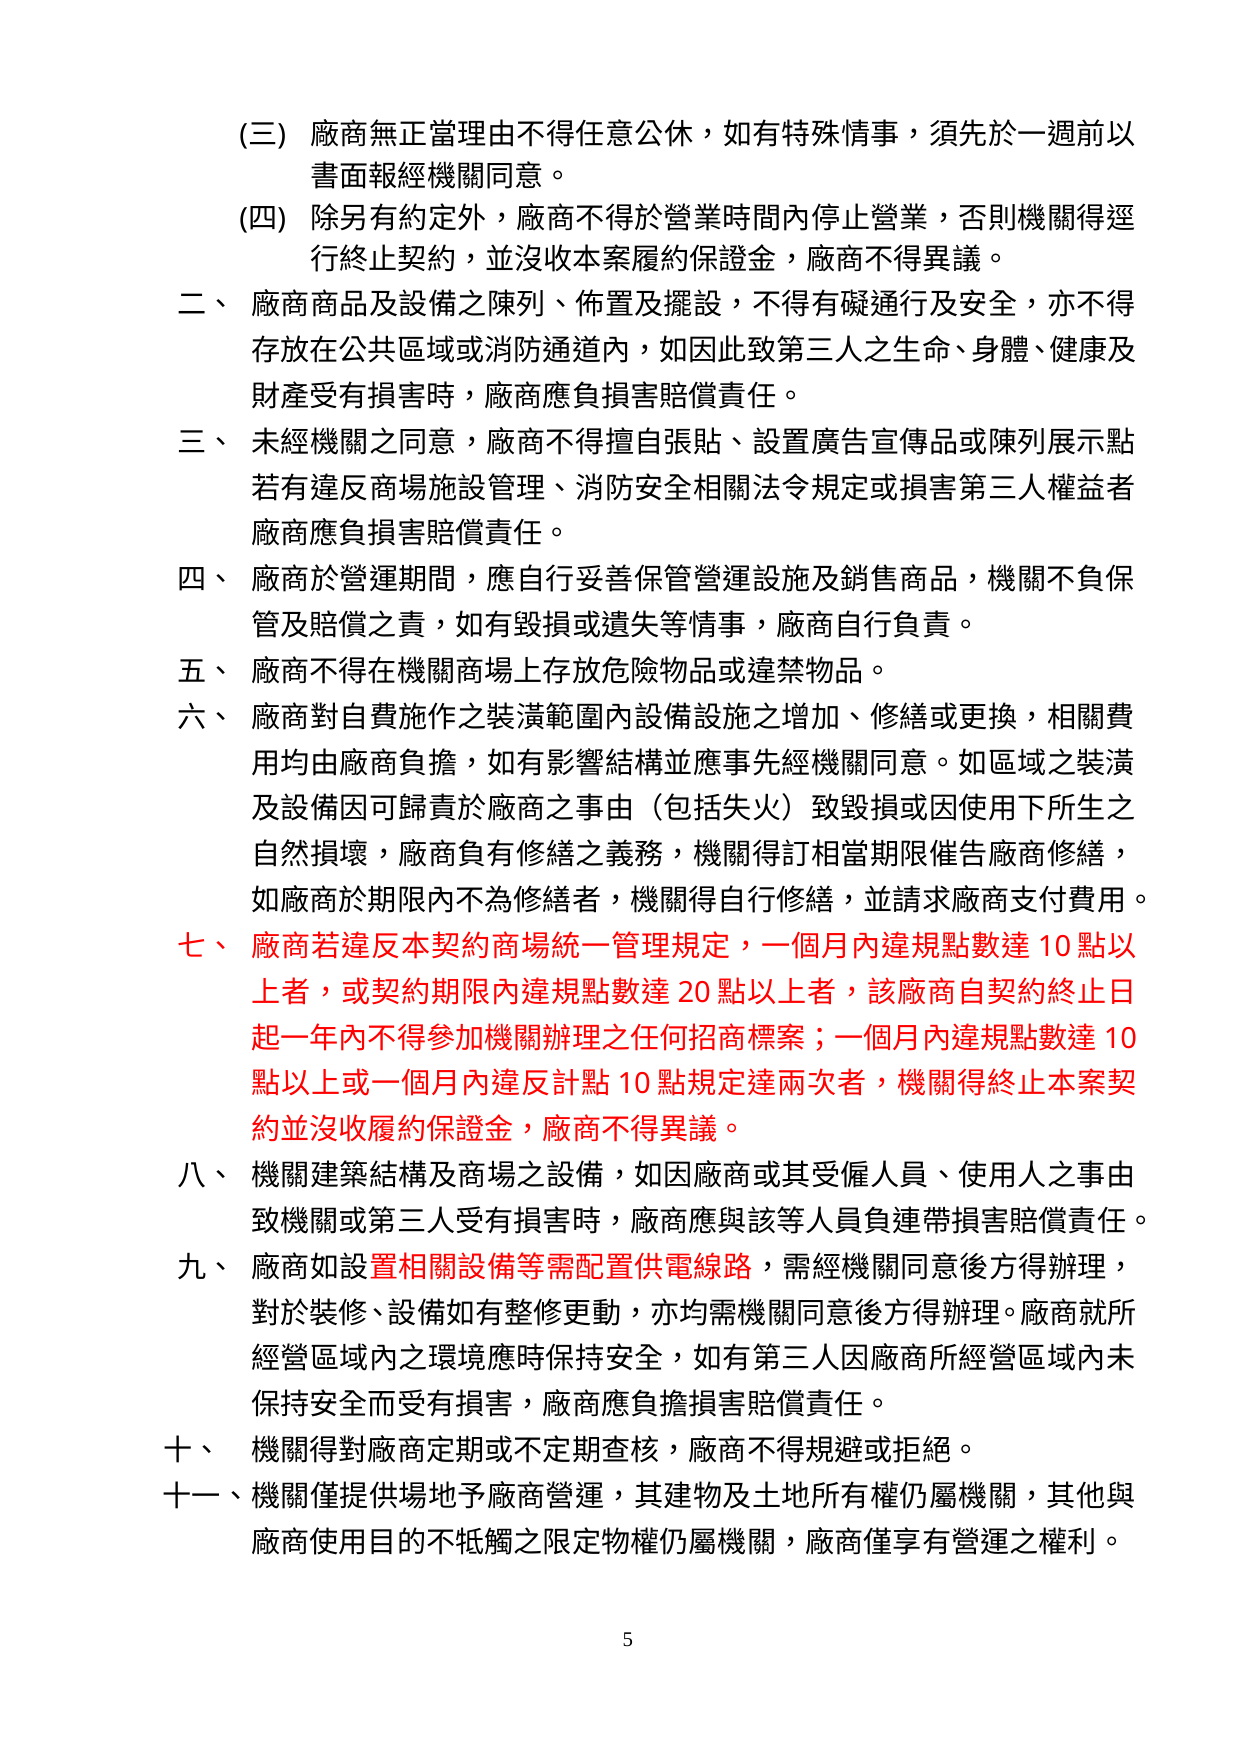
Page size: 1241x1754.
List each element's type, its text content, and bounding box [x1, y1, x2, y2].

list 機關僅提供場地予廠商營運，其建物及土地所有權仍屬機關，其他與廠商使用目的不牴觸之限定物權仍屬機關，廠商僅享有營運之權利。 [162, 1470, 1137, 1561]
list 廠商無正當理由不得任意公休，如有特殊情事，須先於一週前以書面報經機關同意。 [239, 111, 1137, 195]
list 廠商對自費施作之裝潢範圍內設備設施之增加、修繕或更換，相關費用均由廠商負擔，如有影響結構並應事先經機關同意。如區域之裝潢及設備因可歸責於廠商之事由（包括失火）致毀損或因使用下所生之自然損壞，廠商負有修繕之義務，機關得訂相當期限催告廠商修繕，如廠商於期限內不為修繕者，機關得自行修繕，並請求廠商支付費用。 [177, 691, 1137, 920]
list 除另有約定外，廠商不得於營業時間內停止營業，否則機關得逕行終止契約，並沒收本案履約保證金，廠商不得異議。 [239, 195, 1137, 278]
list 機關建築結構及商場之設備，如因廠商或其受僱人員、使用人之事由致機關或第三人受有損害時，廠商應與該等人員負連帶損害賠償責任。 [177, 1149, 1137, 1241]
list 機關得對廠商定期或不定期查核，廠商不得規避或拒絕。 [163, 1424, 1137, 1470]
list 廠商不得在機關商場上存放危險物品或違禁物品。 [177, 645, 1137, 691]
list 廠商如設置相關設備等需配置供電線路，需經機關同意後方得辦理，對於裝修、設備如有整修更動，亦均需機關同意後方得辦理。廠商就所經營區域內之環境應時保持安全，如有第三人因廠商所經營區域內未保持安全而受有損害，廠商應負擔損害賠償責任。 [177, 1241, 1137, 1424]
list 未經機關之同意，廠商不得擅自張貼、設置廣告宣傳品或陳列展示點，若有違反商場施設管理、消防安全相關法令規定或損害第三人權益者，廠商應負損害賠償責任。 [177, 416, 1137, 553]
list 廠商於營運期間，應自行妥善保管營運設施及銷售商品，機關不負保管及賠償之責，如有毀損或遺失等情事，廠商自行負責。 [177, 553, 1137, 645]
list 廠商商品及設備之陳列、佈置及擺設，不得有礙通行及安全，亦不得存放在公共區域或消防通道內，如因此致第三人之生命、身體、健康及財產受有損害時，廠商應負損害賠償責任。 [177, 278, 1137, 416]
list 廠商若違反本契約商場統一管理規定，一個月內違規點數達10點以上者，或契約期限內違規點數達20點以上者，該廠商自契約終止日起一年內不得參加機關辦理之任何招商標案；一個月內違規點數達10點以上或一個月內違反計點10點規定達兩次者，機關得終止本案契約並沒收履約保證金，廠商不得異議。 [177, 920, 1137, 1149]
